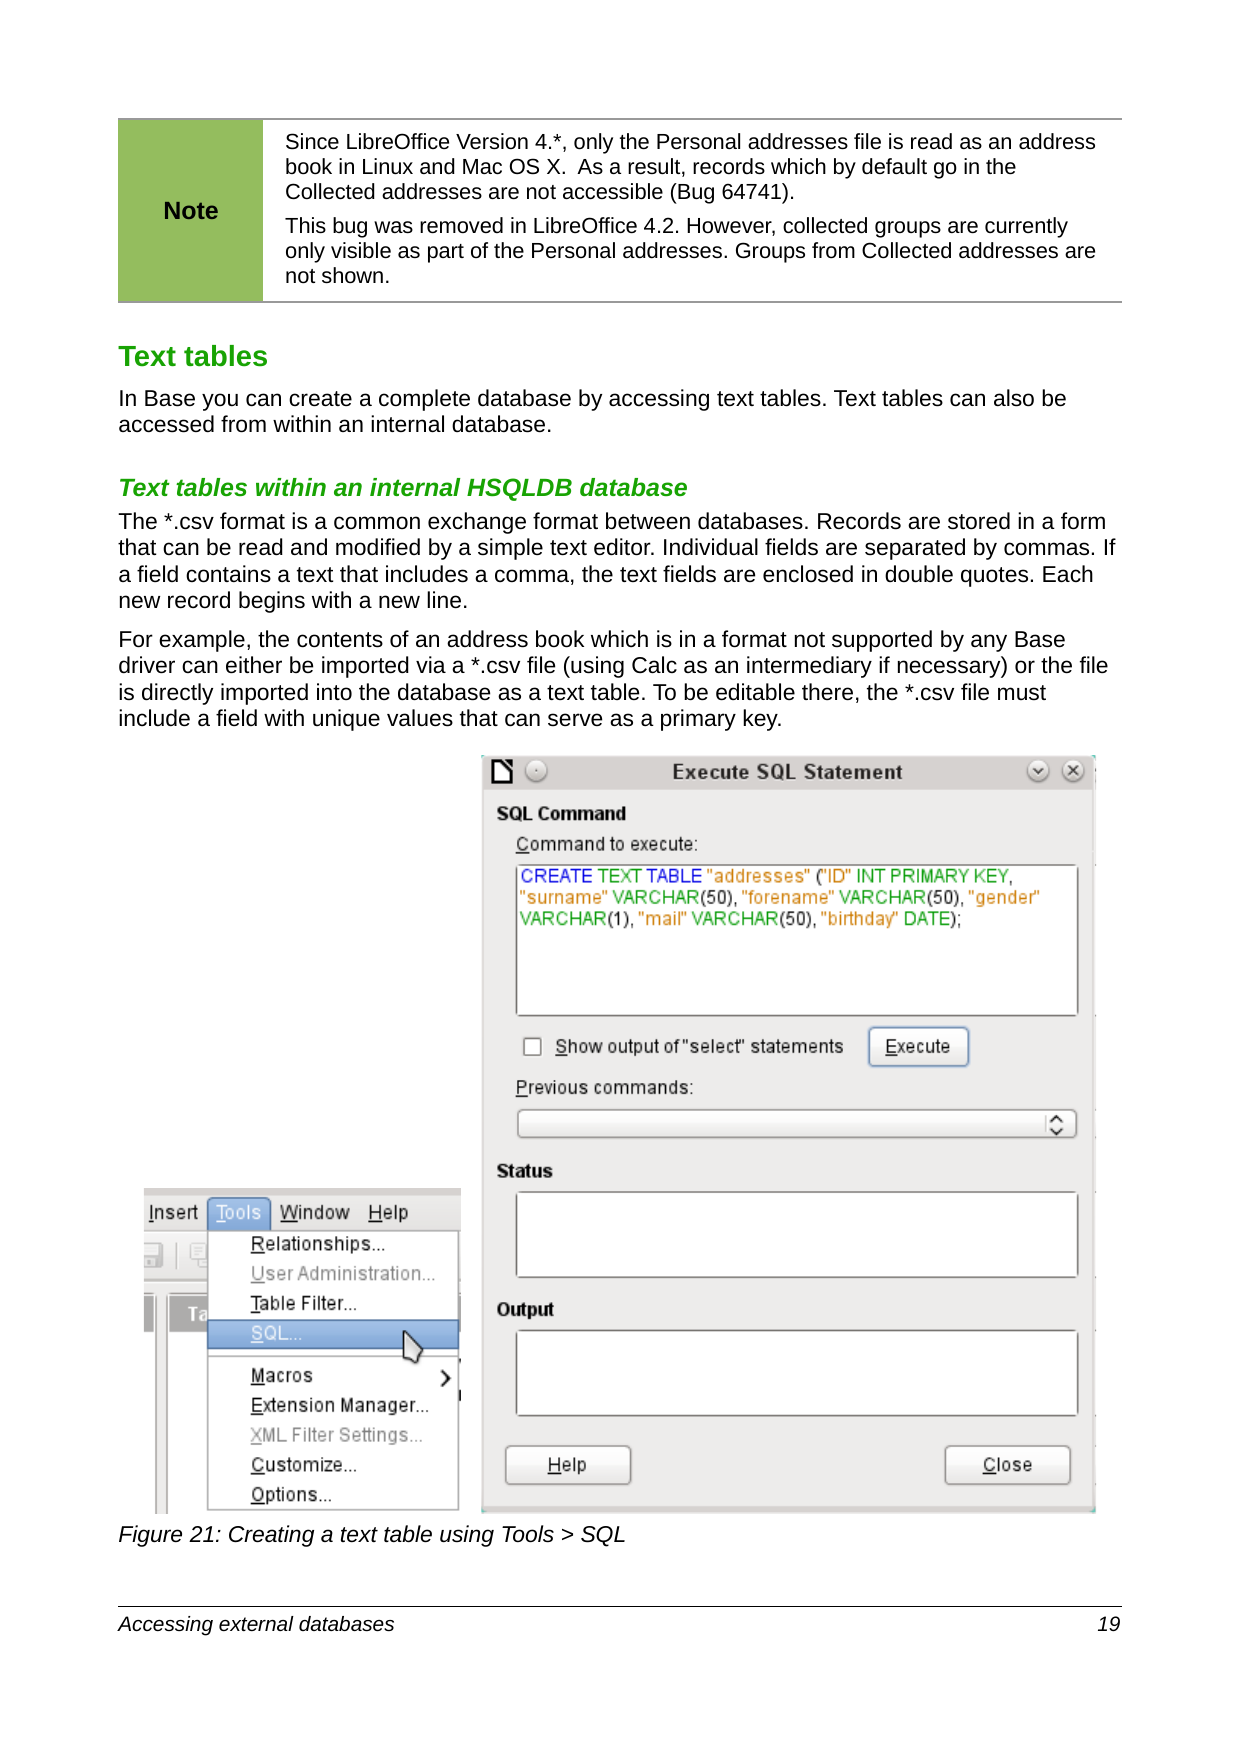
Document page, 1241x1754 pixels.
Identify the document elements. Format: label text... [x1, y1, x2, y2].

text Figure 21: Creating a text table using Tools > SQL [118, 1521, 1122, 1548]
subtitle Text tables within an internal HSQLDB database [118, 473, 1122, 502]
table_header Note [118, 120, 263, 301]
text For example, the contents of an address book which is in a format not supported by any Base driver can either be imported via a *.csv file (using Calc as an intermediary if necessary) or the file is directly imported into the database as a text table. To be editable there, the *.csv file must include a field with unique values that can serve as a primary key. [118, 626, 1122, 731]
picture [481, 755, 1097, 1514]
table_header Since LibreOffice Version 4.*, only the Personal addresses file is read as an address book in Linux and Mac OS X. As a result, records which by default go in the Collected addresses are not accessible (Bug 64741). This bug was removed in LibreOffice 4.2. However, collected groups are currently only visible as part of the Personal addresses. Groups from Collected addresses are not shown. [264, 120, 1122, 301]
subtitle Text tables [118, 339, 1122, 372]
text In Base you can create a complete database by accessing text tables. Text tables can also be accessed from within an internal database. [118, 384, 1122, 437]
text The *.csv format is a common exchange format between databases. Records are stored in a form that can be read and modified by a simple text editor. Individual fields are separated by commas. If a field contains a text that includes a comma, the text fields are enclosed in double quotes. Each new record begins with a new line. [118, 508, 1122, 613]
picture [143, 1188, 461, 1514]
